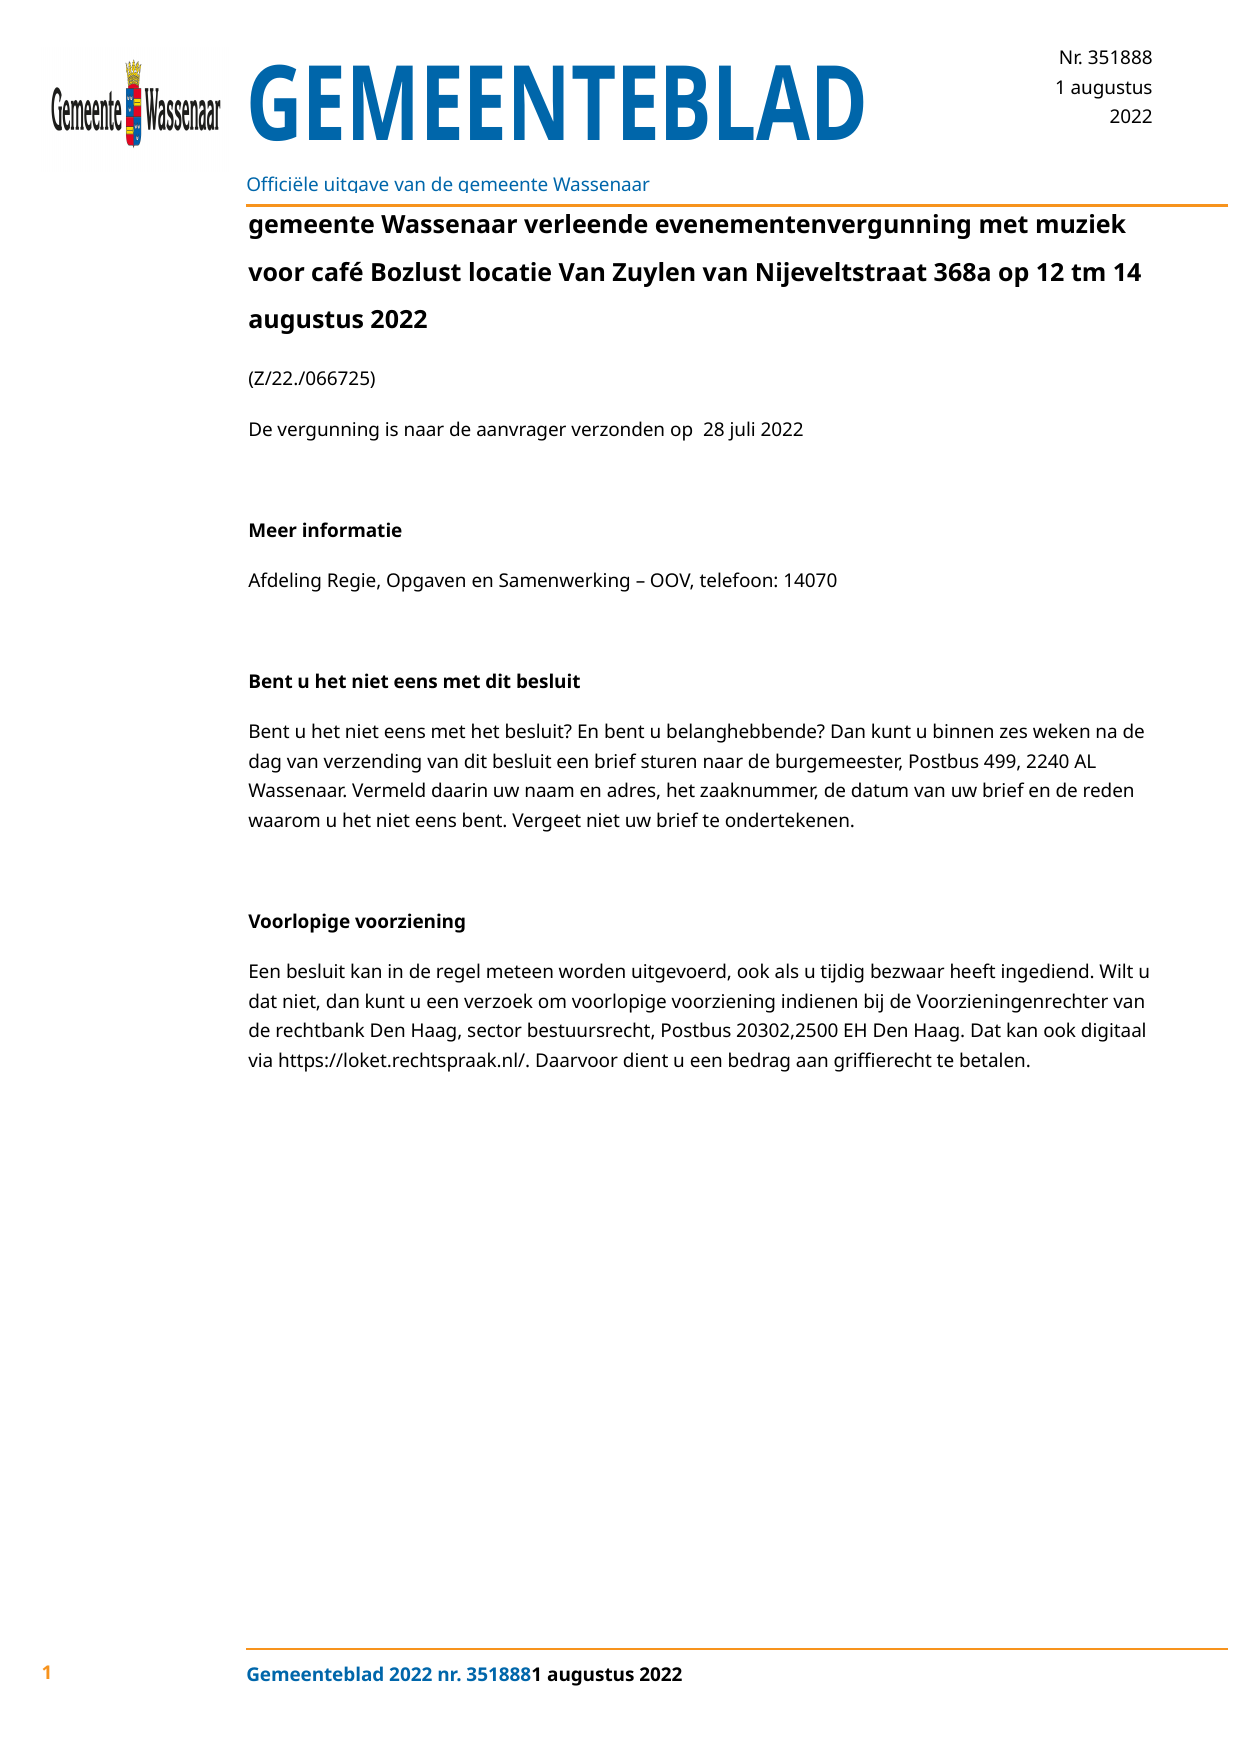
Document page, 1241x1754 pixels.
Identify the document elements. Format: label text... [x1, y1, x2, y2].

text Afdeling Regie, Opgaven en Samenwerking – OOV, telefoon: 14070 [248, 567, 1152, 593]
text gemeente Wassenaar verleende evenementenvergunning met muziek voor café Bozlust locatie Van Zuylen van Nijeveltstraat 368a op 12 tm 14 augustus 2022 [248, 207, 1152, 336]
text Een besluit kan in de regel meteen worden uitgevoerd, ook als u tijdig bezwaar heeft ingediend. Wilt u dat niet, dan kunt u een verzoek om voorlopige voorziening indienen bij de Voorzieningenrechter van de rechtbank Den Haag, sector bestuursrecht, Postbus 20302,2500 EH Den Haag. Dat kan ook digitaal via https://loket.rechtspraak.nl/. Daarvoor dient u een bedrag aan griffierecht te betalen. [248, 958, 1152, 1073]
text Bent u het niet eens met dit besluit [248, 668, 1152, 694]
text Bent u het niet eens met het besluit? En bent u belanghebbende? Dan kunt u binnen zes weken na de dag van verzending van dit besluit een brief sturen naar de burgemeester, Postbus 499, 2240 AL Wassenaar. Vermeld daarin uw naam en adres, het zaaknummer, de datum van uw brief en de reden waarom u het niet eens bent. Vergeet niet uw brief te ondertekenen. [248, 718, 1152, 833]
picture [41, 47, 231, 172]
text De vergunning is naar de aanvrager verzonden op 28 juli 2022 [248, 416, 1152, 442]
text Voorlopige voorziening [248, 908, 1152, 934]
text Meer informatie [248, 517, 1152, 542]
text (Z/22./066725) [248, 366, 1152, 391]
